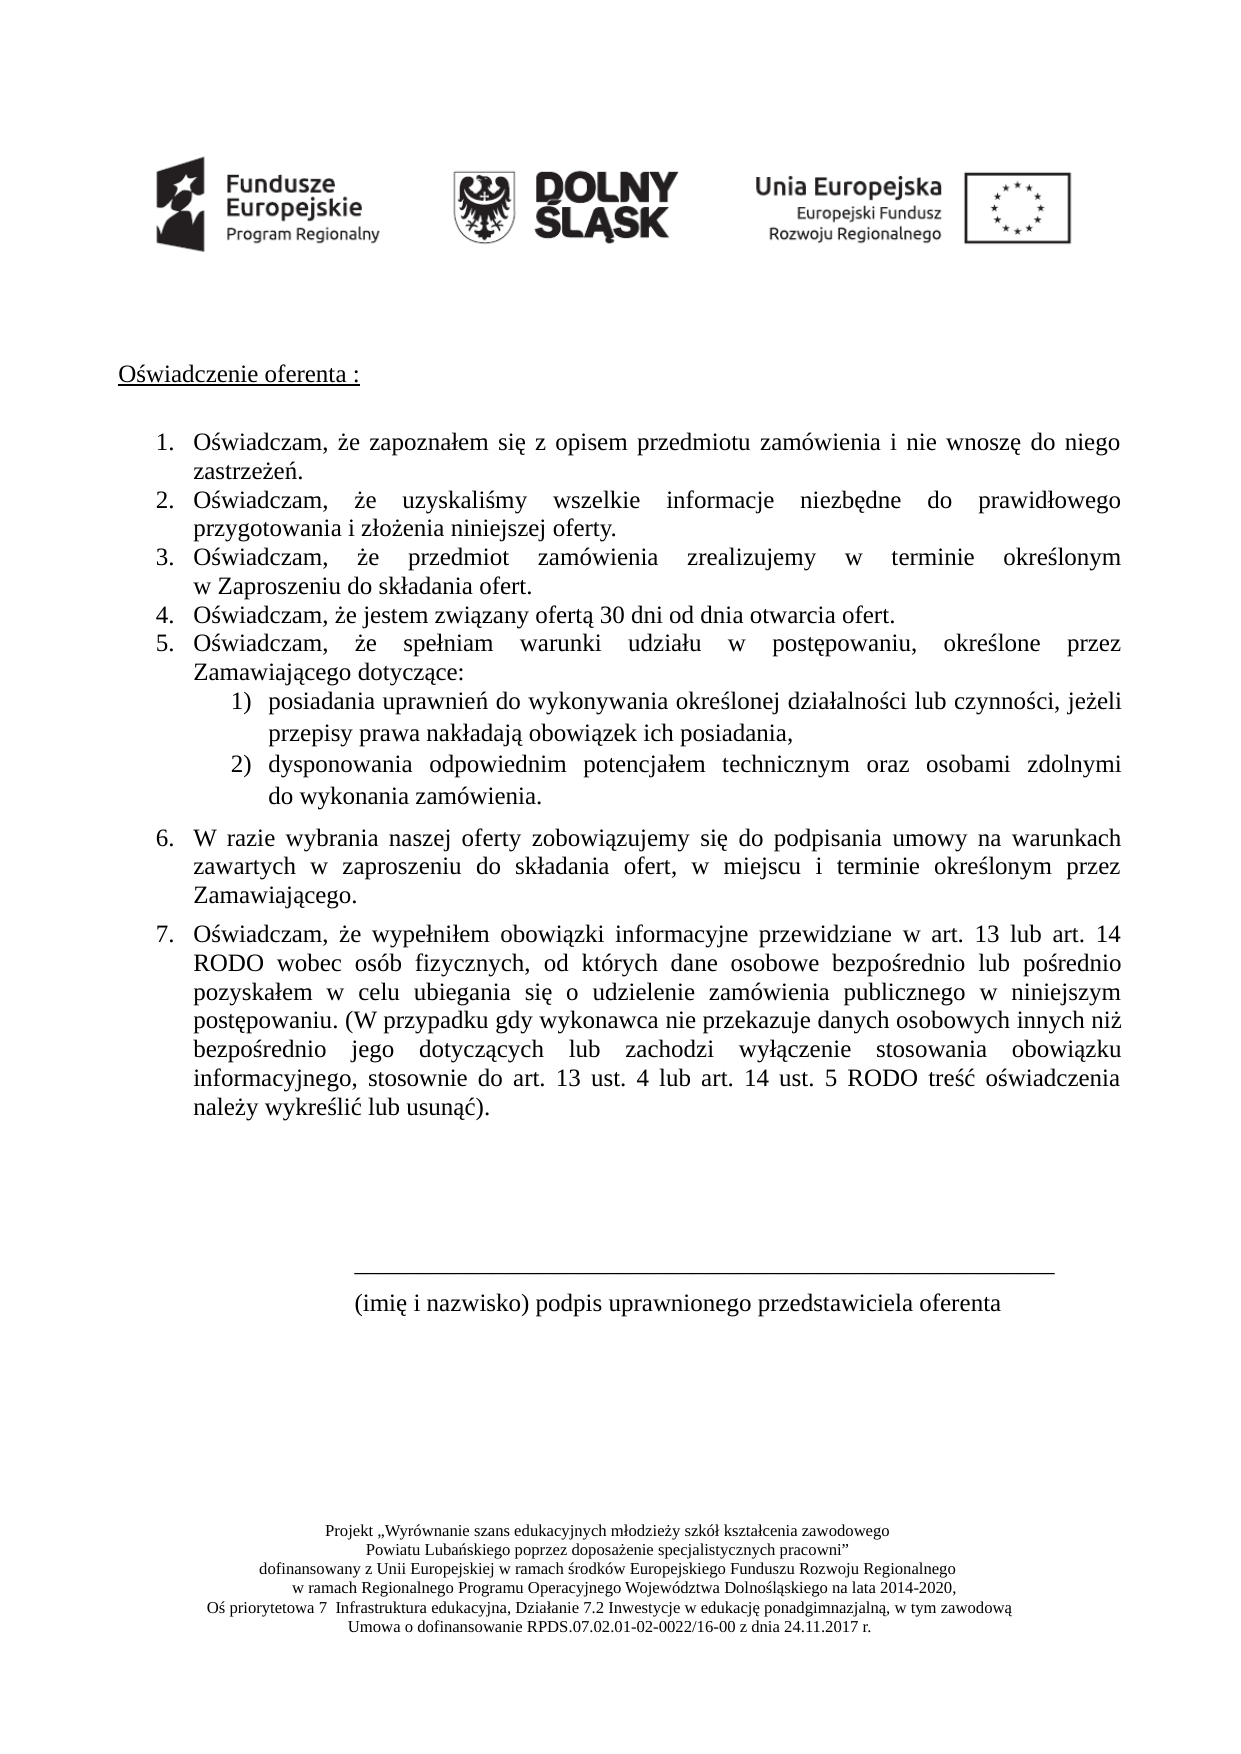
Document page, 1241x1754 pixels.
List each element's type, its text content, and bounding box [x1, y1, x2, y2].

list Oświadczam, że przedmiot zamówienia zrealizujemy w terminie określonym w Zaproszeniu do składania ofert. [156, 542, 1122, 600]
list W razie wybrania naszej oferty zobowiązujemy się do podpisania umowy na warunkach zawartych w zaproszeniu do składania ofert, w miejscu i terminie określonym przez Zamawiającego. [156, 823, 1122, 909]
text (imię i nazwisko) podpis uprawnionego przedstawiciela oferenta [118, 1288, 1122, 1316]
list posiadania uprawnień do wykonywania określonej działalności lub czynności, jeżeli przepisy prawa nakładają obowiązek ich posiadania, [231, 686, 1122, 746]
list dysponowania odpowiednim potencjałem technicznym oraz osobami zdolnymi do wykonania zamówienia. [231, 749, 1122, 809]
list Oświadczam, że uzyskaliśmy wszelkie informacje niezbędne do prawidłowego przygotowania i złożenia niniejszej oferty. [156, 485, 1122, 542]
picture [118, 118, 1123, 292]
list Oświadczam, że zapoznałem się z opisem przedmiotu zamówienia i nie wnoszę do niego zastrzeżeń. [156, 427, 1122, 485]
list Oświadczam, że wypełniłem obowiązki informacyjne przewidziane w art. 13 lub art. 14 RODO wobec osób fizycznych, od których dane osobowe bezpośrednio lub pośrednio pozyskałem w celu ubiegania się o udzielenie zamówienia publicznego w niniejszym postępowaniu. (W przypadku gdy wykonawca nie przekazuje danych osobowych innych niż bezpośrednio jego dotyczących lub zachodzi wyłączenie stosowania obowiązku informacyjnego, stosownie do art. 13 ust. 4 lub art. 14 ust. 5 RODO treść oświadczenia należy wykreślić lub usunąć). [156, 919, 1122, 1121]
text ________________________________________________________ [118, 1248, 1122, 1277]
list Oświadczam, że spełniam warunki udziału w postępowaniu, określone przez Zamawiającego dotyczące: [156, 628, 1122, 686]
text Oświadczenie oferenta : [118, 359, 1122, 388]
list Oświadczam, że jestem związany ofertą 30 dni od dnia otwarcia ofert. [156, 600, 1122, 628]
